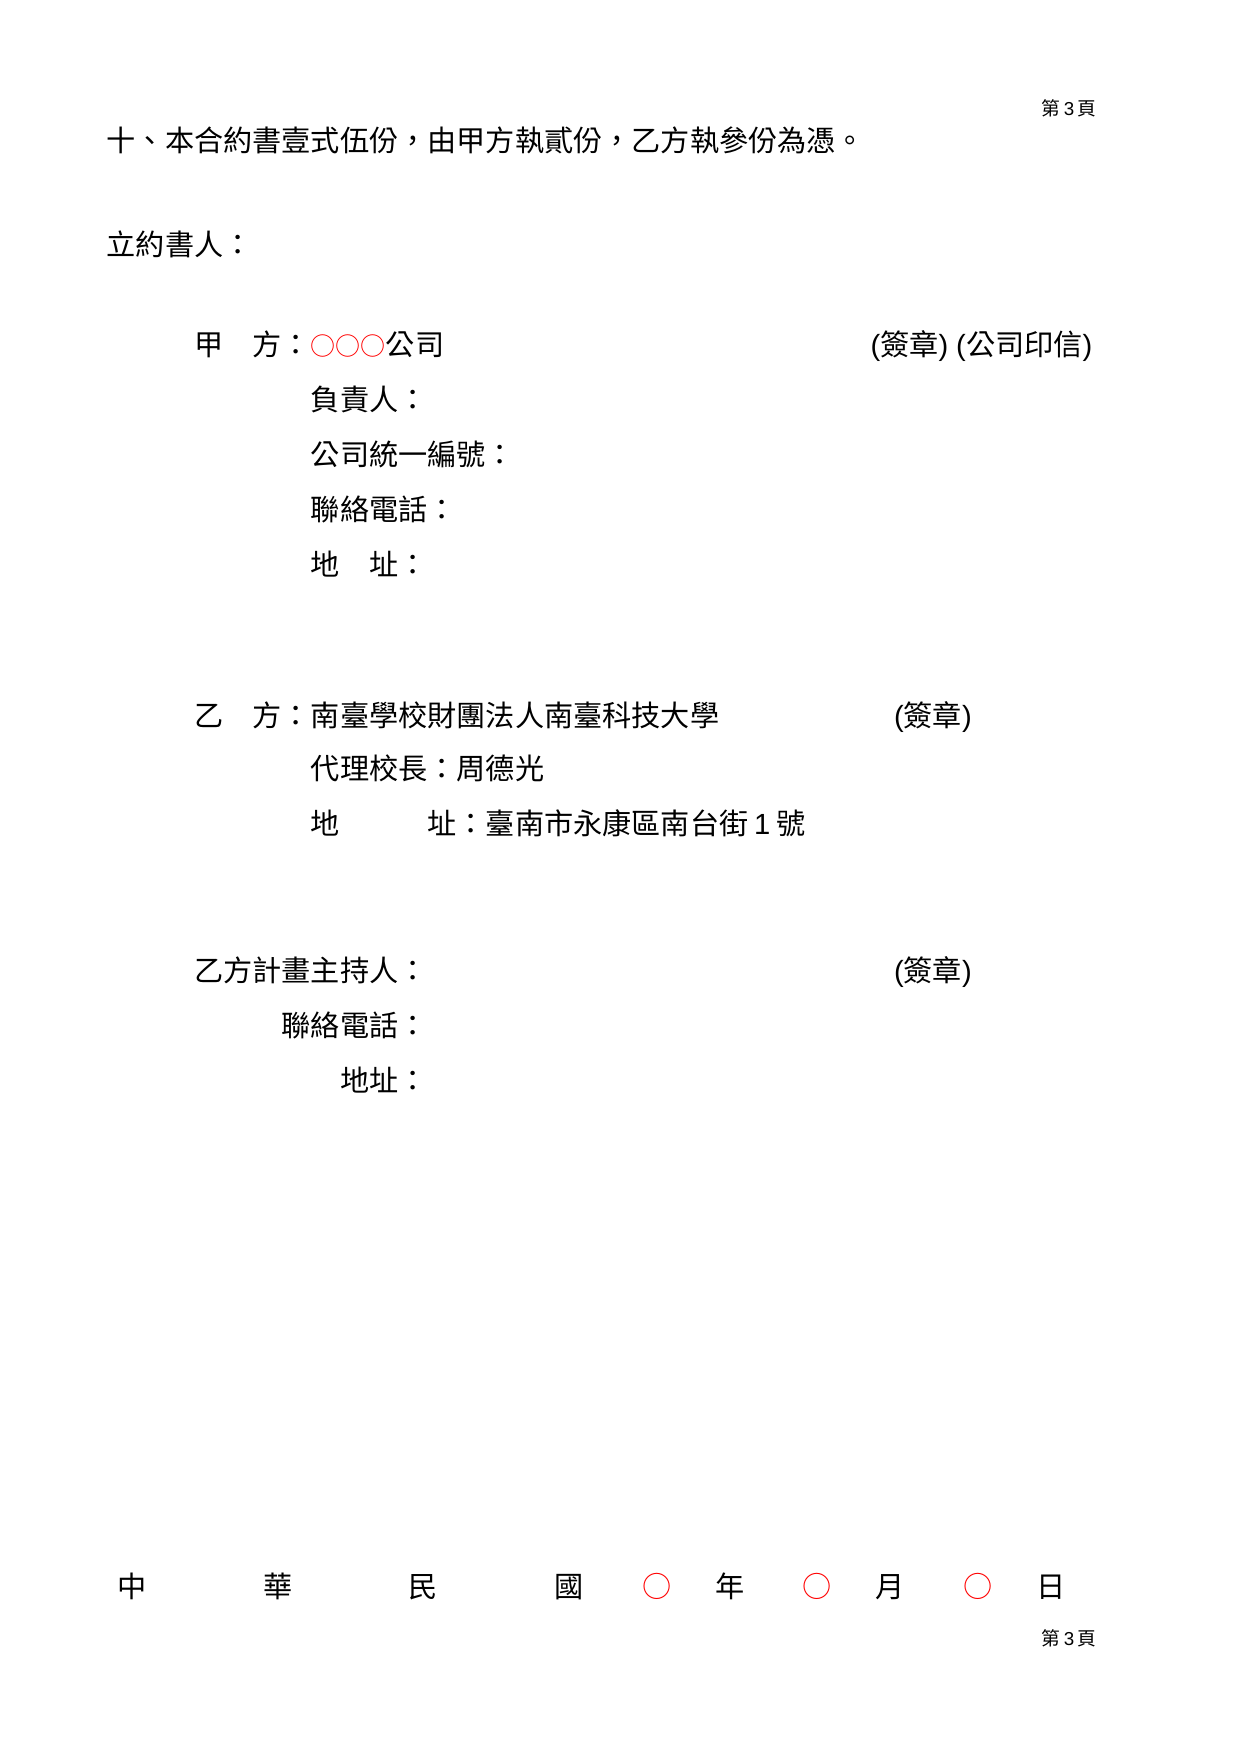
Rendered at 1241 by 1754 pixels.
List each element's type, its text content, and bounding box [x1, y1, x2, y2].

text 乙 方：南臺學校財團法人南臺科技大學 (簽章) [106, 696, 1134, 733]
text 十、本合約書壹式伍份，由甲方執貳份，乙方執參份為憑。 [106, 121, 1134, 159]
text 立約書人： [106, 221, 1134, 263]
text 地址： [106, 1057, 1134, 1099]
text 中 華 民 國 ○ 年 ○ 月 ○ 日 [106, 1563, 1076, 1606]
text 甲 方：○○○公司 (簽章) (公司印信) [106, 322, 1134, 364]
text 公司統一編號： [106, 432, 1134, 474]
text 代理校長：周德光 [106, 746, 1134, 788]
text 聯絡電話： [106, 486, 1134, 529]
text 地 址： [106, 541, 1134, 583]
text 負責人： [106, 377, 1134, 419]
text 聯絡電話： [106, 1002, 1134, 1045]
text 地 址：臺南市永康區南台街1號 [106, 801, 1134, 843]
text 乙方計畫主持人： (簽章) [106, 948, 1134, 990]
